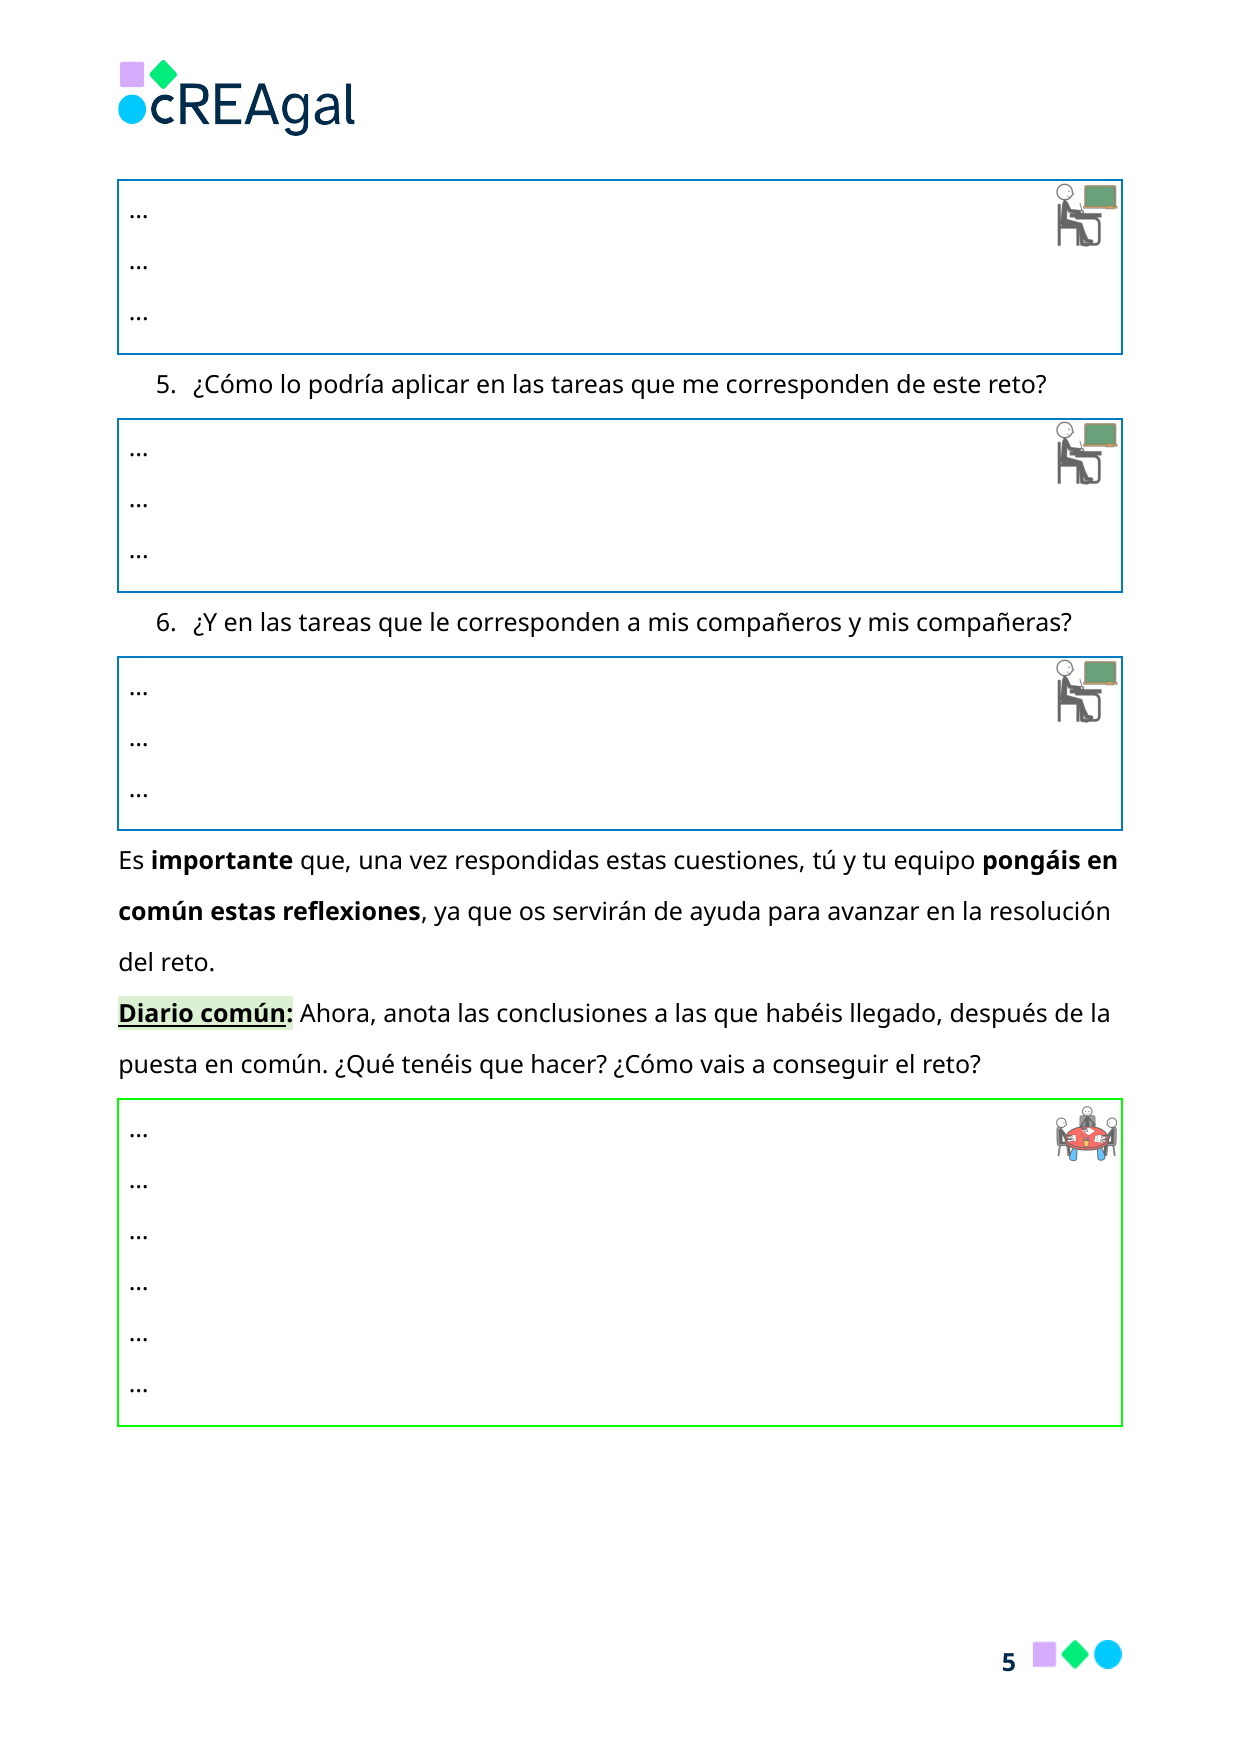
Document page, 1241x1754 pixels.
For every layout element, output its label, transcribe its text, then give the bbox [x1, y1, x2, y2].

table_header … … ... [119, 420, 1121, 591]
list ¿Y en las tareas que le corresponden a mis compañeros y mis compañeras? [156, 604, 1122, 639]
table_header … … ... [119, 181, 1121, 352]
list ¿Cómo lo podría aplicar en las tareas que me corresponden de este reto? [156, 366, 1122, 400]
picture [118, 60, 355, 136]
table_header … … … … … … [119, 1100, 1121, 1424]
picture [1032, 1640, 1105, 1669]
text Diario común: Ahora, anota las conclusiones a las que habéis llegado, después de la puesta en común. ¿Qué tenéis que hacer? ¿Cómo vais a conseguir el reto? [118, 996, 1122, 1081]
picture [1112, 1640, 1122, 1651]
table_header … … ... [119, 658, 1121, 829]
text Es importante que, una vez respondidas estas cuestiones, tú y tu equipo pongáis en común estas reflexiones, ya que os servirán de ayuda para avanzar en la resolución del reto. [118, 843, 1122, 979]
picture [1111, 1657, 1122, 1669]
